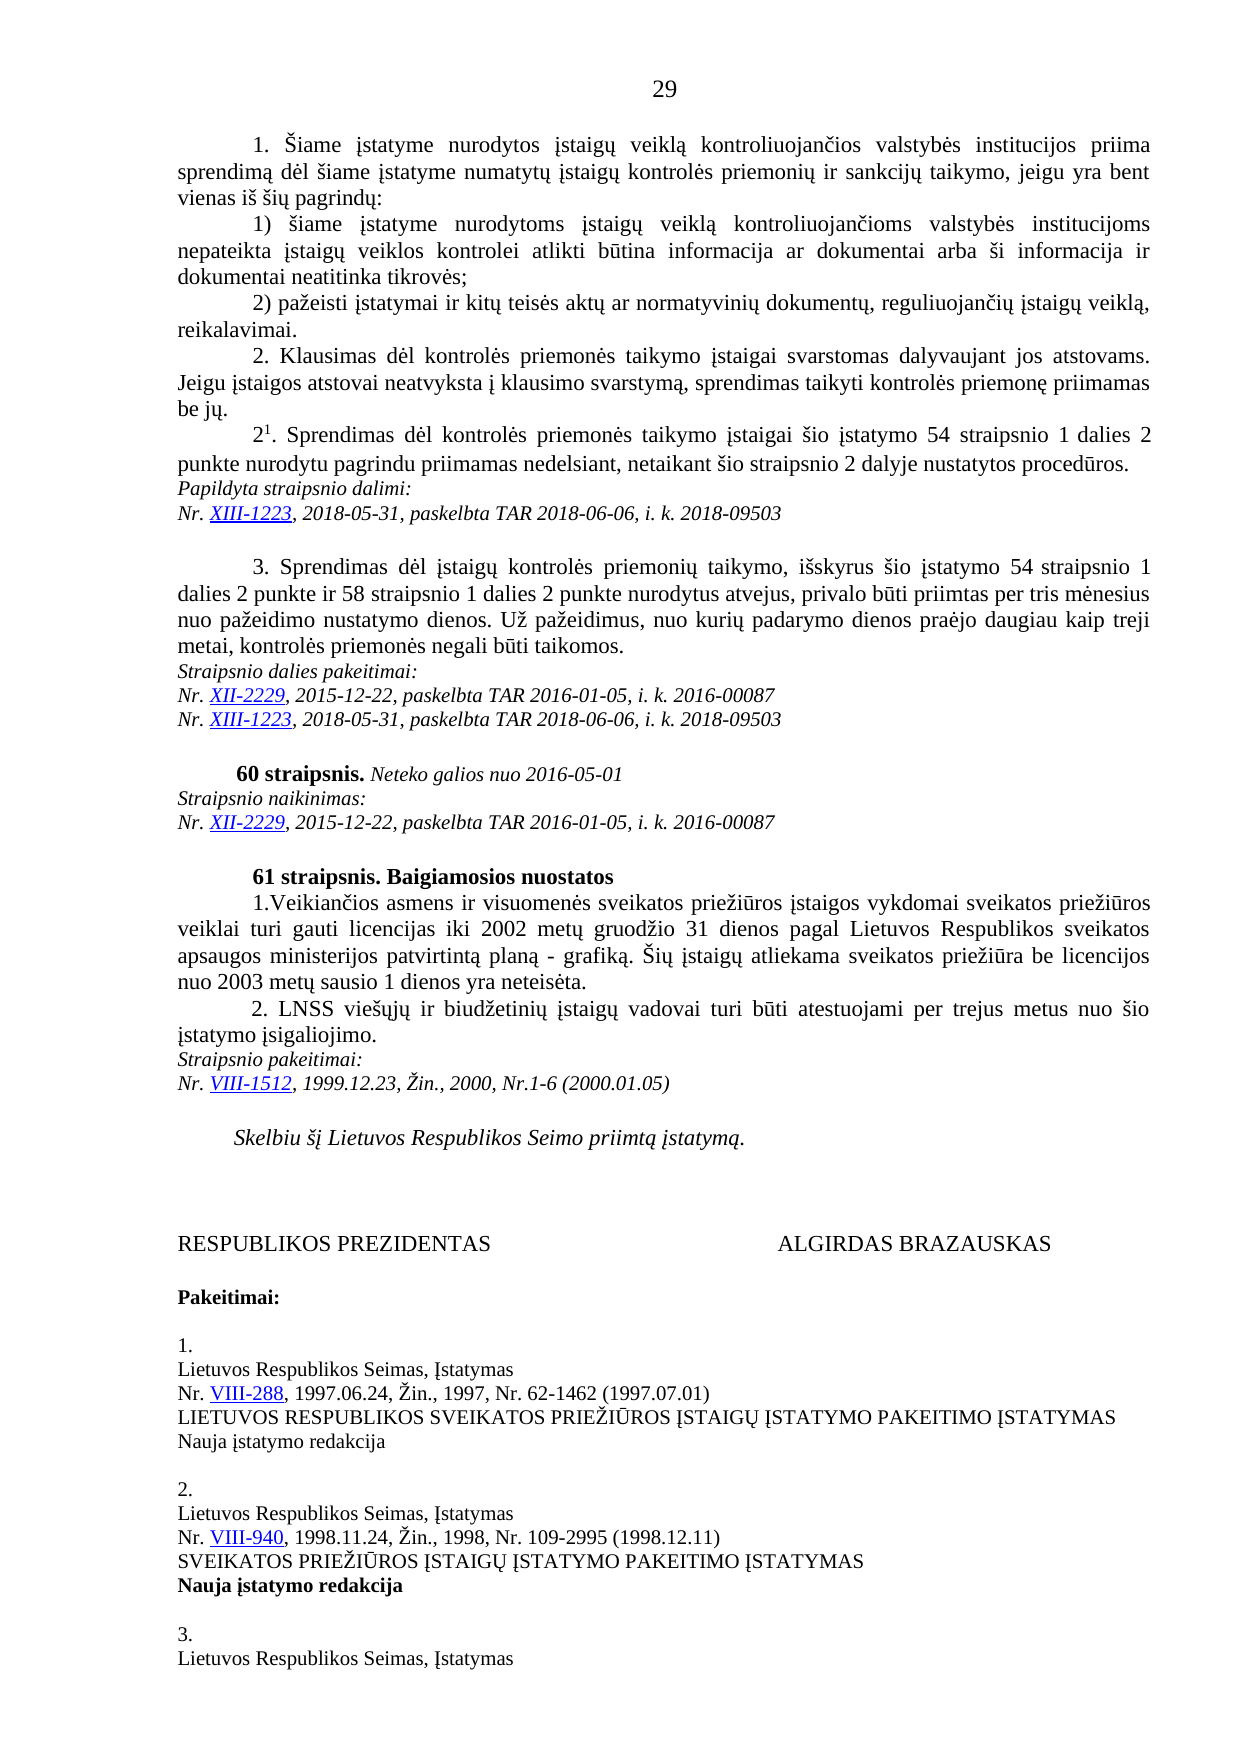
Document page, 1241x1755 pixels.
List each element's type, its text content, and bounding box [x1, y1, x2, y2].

text Papildyta straipsnio dalimi: [177, 476, 1152, 500]
text 1. Šiame įstatyme nurodytos įstaigų veiklą kontroliuojančios valstybės institucijos priima sprendimą dėl šiame įstatyme numatytų įstaigų kontrolės priemonių ir sankcijų taikymo, jeigu yra bent vienas iš šių pagrindų: [177, 131, 1152, 210]
text Nr. XII-2229, 2015-12-22, paskelbta TAR 2016-01-05, i. k. 2016-00087 [177, 683, 1152, 707]
text Lietuvos Respublikos Seimas, Įstatymas [177, 1501, 1152, 1525]
text 3. Sprendimas dėl įstaigų kontrolės priemonių taikymo, išskyrus šio įstatymo 54 straipsnio 1 dalies 2 punkte ir 58 straipsnio 1 dalies 2 punkte nurodytus atvejus, privalo būti priimtas per tris mėnesius nuo pažeidimo nustatymo dienos. Už pažeidimus, nuo kurių padarymo dienos praėjo daugiau kaip treji metai, kontrolės priemonės negali būti taikomos. [177, 553, 1152, 659]
text Nr. VIII-940, 1998.11.24, Žin., 1998, Nr. 109-2995 (1998.12.11) [177, 1525, 1152, 1549]
text Nr. XIII-1223, 2018-05-31, paskelbta TAR 2018-06-06, i. k. 2018-09503 [177, 500, 1152, 524]
text Straipsnio pakeitimai: [177, 1047, 1152, 1071]
text Nr. XII-2229, 2015-12-22, paskelbta TAR 2016-01-05, i. k. 2016-00087 [177, 810, 1152, 834]
text Nr. XIII-1223, 2018-05-31, paskelbta TAR 2018-06-06, i. k. 2018-09503 [177, 707, 1152, 731]
text Skelbiu šį Lietuvos Respublikos Seimo priimtą įstatymą. [177, 1124, 1152, 1151]
text Straipsnio naikinimas: [177, 786, 1152, 810]
text RESPUBLIKOS PREZIDENTAS ALGIRDAS BRAZAUSKAS [177, 1229, 1152, 1256]
text 21. Sprendimas dėl kontrolės priemonės taikymo įstaigai šio įstatymo 54 straipsnio 1 dalies 2 punkte nurodytu pagrindu priimamas nedelsiant, netaikant šio straipsnio 2 dalyje nustatytos procedūros. [177, 421, 1152, 476]
text 2. LNSS viešųjų ir biudžetinių įstaigų vadovai turi būti atestuojami per trejus metus nuo šio įstatymo įsigaliojimo. [177, 994, 1152, 1047]
text 1. [177, 1333, 1152, 1357]
text 1.Veikiančios asmens ir visuomenės sveikatos priežiūros įstaigos vykdomai sveikatos priežiūros veiklai turi gauti licencijas iki 2002 metų gruodžio 31 dienos pagal Lietuvos Respublikos sveikatos apsaugos ministerijos patvirtintą planą - grafiką. Šių įstaigų atliekama sveikatos priežiūra be licencijos nuo 2003 metų sausio 1 dienos yra neteisėta. [177, 889, 1152, 994]
text Straipsnio dalies pakeitimai: [177, 659, 1152, 683]
text 2. [177, 1477, 1152, 1501]
text Nauja įstatymo redakcija [177, 1429, 1152, 1453]
text LIETUVOS RESPUBLIKOS SVEIKATOS PRIEŽIŪROS ĮSTAIGŲ ĮSTATYMO PAKEITIMO ĮSTATYMAS [177, 1405, 1152, 1429]
text Pakeitimai: [177, 1285, 1152, 1309]
text 2. Klausimas dėl kontrolės priemonės taikymo įstaigai svarstomas dalyvaujant jos atstovams. Jeigu įstaigos atstovai neatvyksta į klausimo svarstymą, sprendimas taikyti kontrolės priemonę priimamas be jų. [177, 342, 1152, 421]
text Lietuvos Respublikos Seimas, Įstatymas [177, 1357, 1152, 1381]
text Lietuvos Respublikos Seimas, Įstatymas [177, 1646, 1152, 1670]
text 60 straipsnis. Neteko galios nuo 2016-05-01 [177, 759, 1152, 786]
text 61 straipsnis. Baigiamosios nuostatos [177, 863, 1152, 889]
text Nr. VIII-1512, 1999.12.23, Žin., 2000, Nr.1-6 (2000.01.05) [177, 1071, 1152, 1095]
text 1) šiame įstatyme nurodytoms įstaigų veiklą kontroliuojančioms valstybės institucijoms nepateikta įstaigų veiklos kontrolei atlikti būtina informacija ar dokumentai arba ši informacija ir dokumentai neatitinka tikrovės; [177, 210, 1152, 289]
text Nauja įstatymo redakcija [177, 1573, 1152, 1597]
text SVEIKATOS PRIEŽIŪROS ĮSTAIGŲ ĮSTATYMO PAKEITIMO ĮSTATYMAS [177, 1549, 1152, 1573]
text 2) pažeisti įstatymai ir kitų teisės aktų ar normatyvinių dokumentų, reguliuojančių įstaigų veiklą, reikalavimai. [177, 289, 1152, 342]
text Nr. VIII-288, 1997.06.24, Žin., 1997, Nr. 62-1462 (1997.07.01) [177, 1381, 1152, 1405]
text 3. [177, 1622, 1152, 1646]
